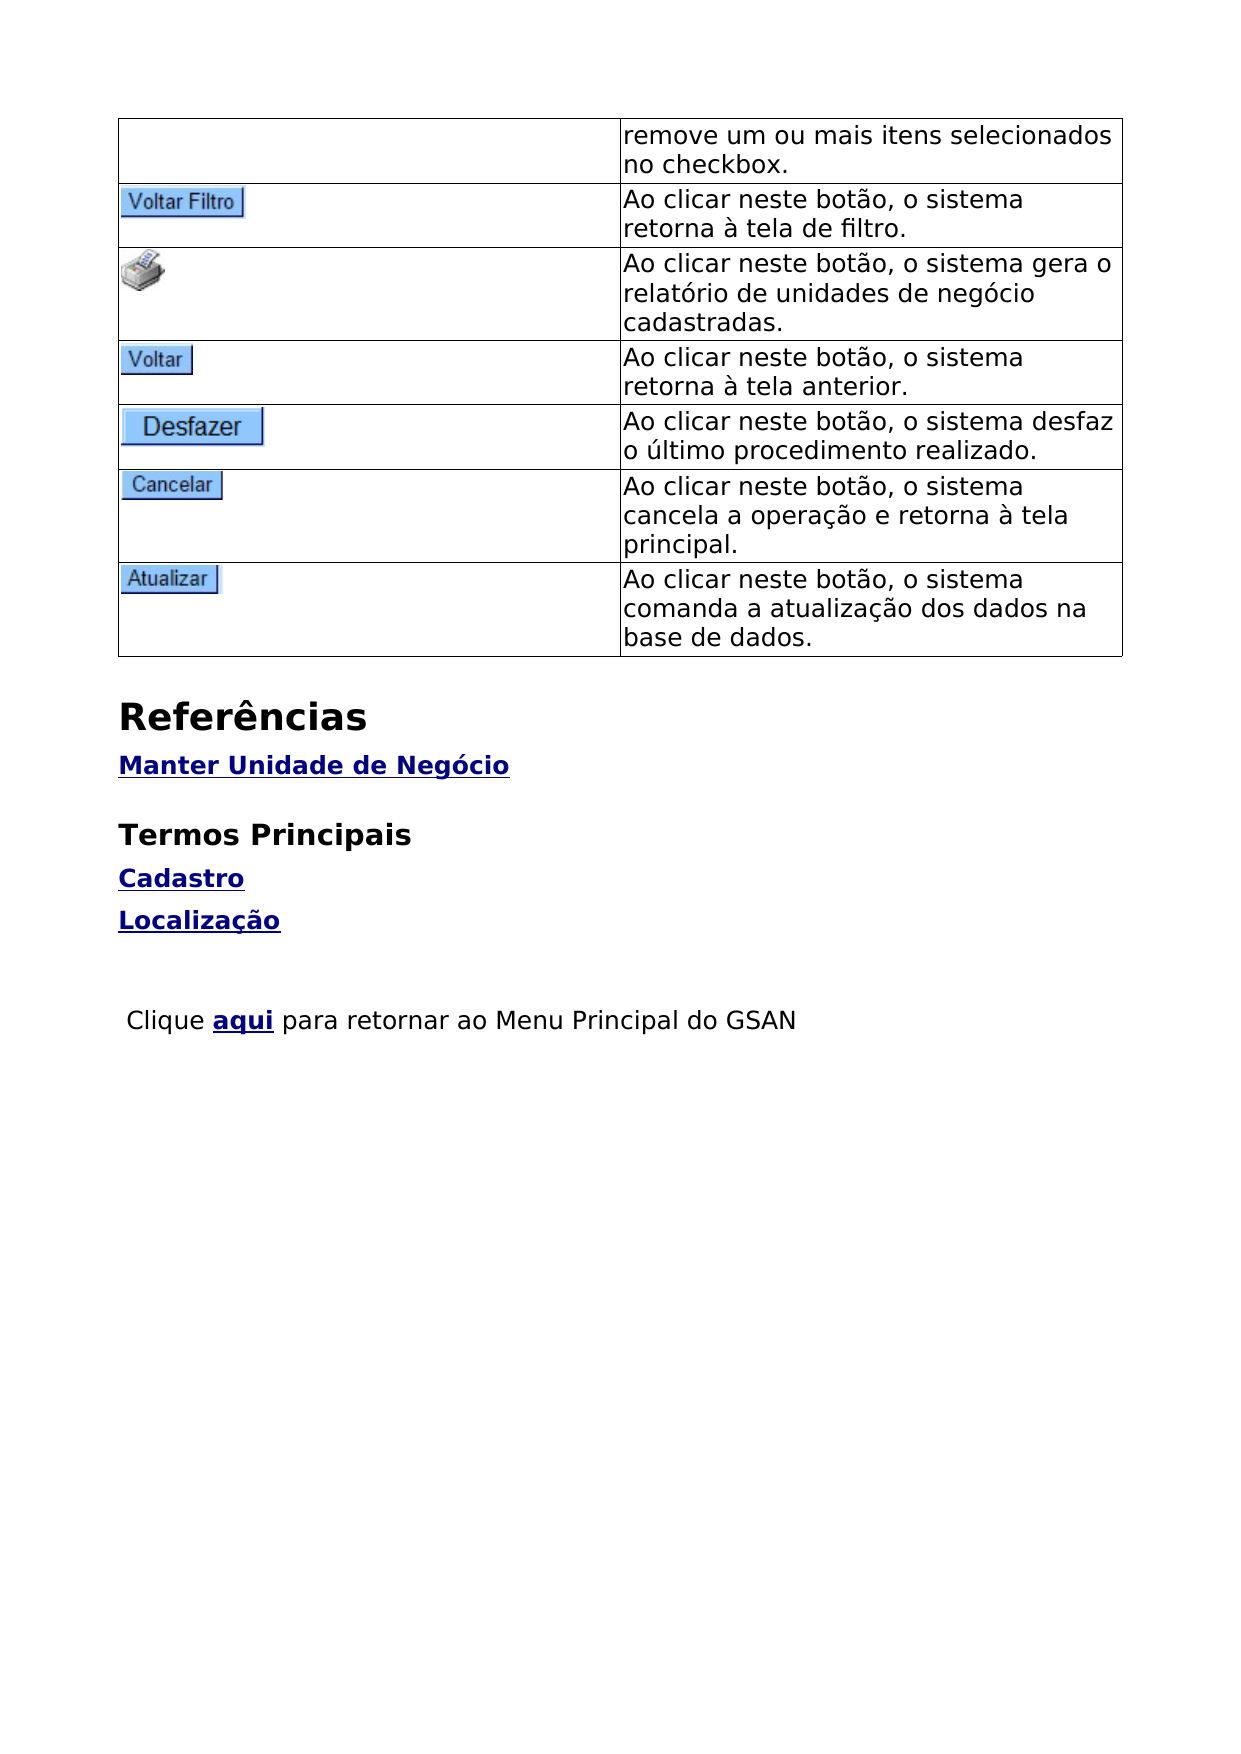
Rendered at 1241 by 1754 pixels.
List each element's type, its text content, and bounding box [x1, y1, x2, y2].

picture [121, 565, 223, 594]
picture [121, 249, 165, 291]
table_cell [119, 563, 620, 656]
text Manter Unidade de Negócio [118, 752, 1122, 781]
text Cadastro [118, 865, 1122, 894]
table_cell [119, 248, 620, 340]
table_cell [119, 184, 620, 247]
table_cell Ao clicar neste botão, o sistema retorna à tela anterior. [621, 341, 1122, 404]
table_cell remove um ou mais itens selecionados no checkbox. [621, 119, 1122, 182]
table_cell Ao clicar neste botão, o sistema comanda a atualização dos dados na base de dados. [621, 563, 1122, 656]
table_cell Ao clicar neste botão, o sistema gera o relatório de unidades de negócio cadastradas. [621, 248, 1122, 340]
picture [121, 185, 247, 219]
table_cell Ao clicar neste botão, o sistema desfaz o último procedimento realizado. [621, 405, 1122, 469]
table_cell [119, 405, 620, 469]
picture [121, 471, 223, 500]
subtitle Termos Principais [118, 818, 1122, 852]
table_cell [119, 470, 620, 562]
table_cell [119, 341, 620, 404]
subtitle Referências [118, 695, 1122, 739]
text Localização [118, 906, 1122, 936]
text Clique aqui para retornar ao Menu Principal do GSAN [118, 948, 1122, 1036]
table_cell Ao clicar neste botão, o sistema cancela a operação e retorna à tela principal. [621, 470, 1122, 562]
picture [121, 343, 193, 375]
table_cell [119, 119, 620, 182]
table_cell Ao clicar neste botão, o sistema retorna à tela de filtro. [621, 184, 1122, 247]
picture [121, 407, 265, 447]
